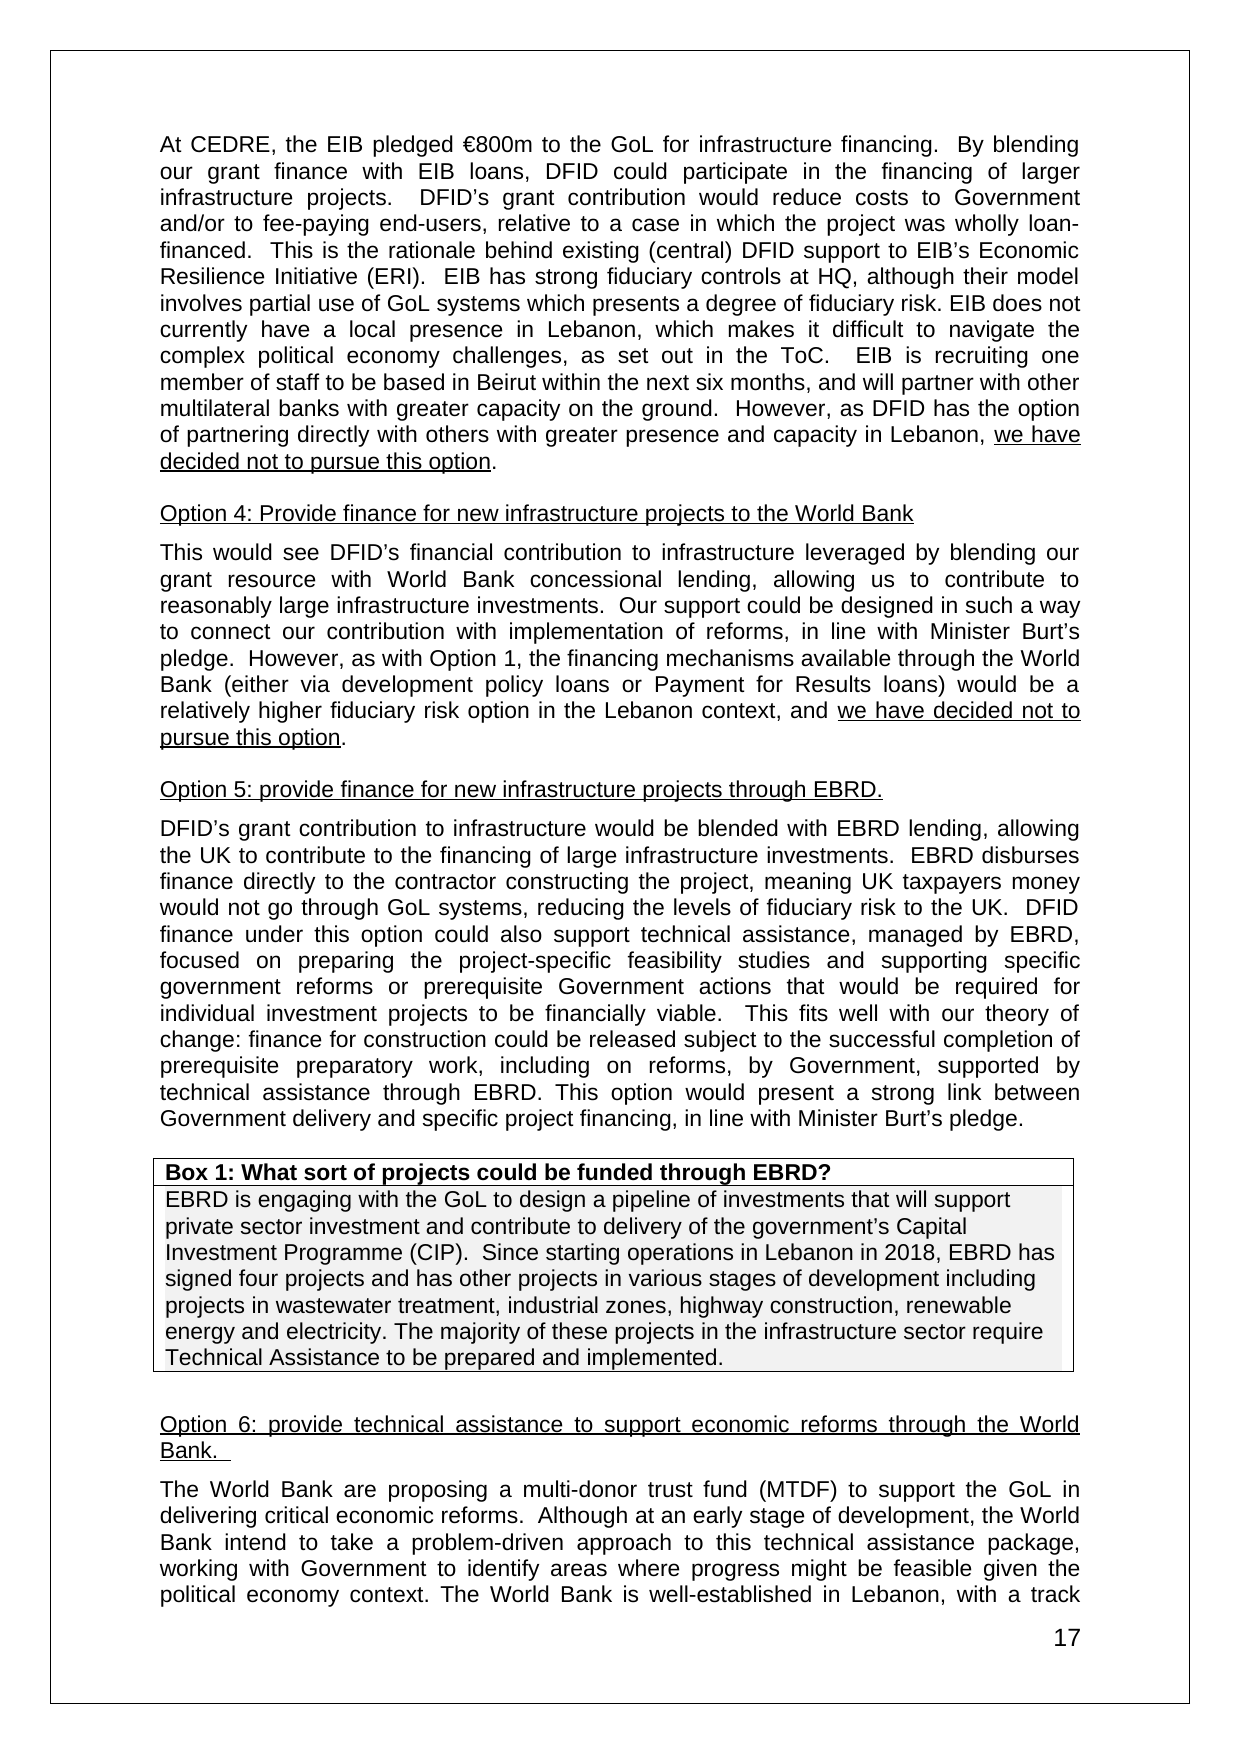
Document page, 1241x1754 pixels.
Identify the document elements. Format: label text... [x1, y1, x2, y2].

table_header Box 1: What sort of projects could be funded through EBRD? [154, 1159, 1073, 1185]
text Option 5: provide finance for new infrastructure projects through EBRD. [159, 776, 1081, 803]
text The World Bank are proposing a multi-donor trust fund (MTDF) to support the GoL in delivering critical economic reforms. Although at an early stage of development, the World Bank intend to take a problem-driven approach to this technical assistance package, working with Government to identify areas where progress might be feasible given the political economy context. The World Bank is well-established in Lebanon, with a track [159, 1476, 1081, 1608]
text DFID’s grant contribution to infrastructure would be blended with EBRD lending, allowing the UK to contribute to the financing of large infrastructure investments. EBRD disburses finance directly to the contractor constructing the project, meaning UK taxpayers money would not go through GoL systems, reducing the levels of fiduciary risk to the UK. DFID finance under this option could also support technical assistance, managed by EBRD, focused on preparing the project-specific feasibility studies and supporting specific government reforms or prerequisite Government actions that would be required for individual investment projects to be financially viable. This fits well with our theory of change: finance for construction could be released subject to the successful completion of prerequisite preparatory work, including on reforms, by Government, supported by technical assistance through EBRD. This option would present a strong link between Government delivery and specific project financing, in line with Minister Burt’s pledge. [159, 815, 1081, 1131]
text Option 6: provide technical assistance to support economic reforms through the World Bank. [159, 1411, 1081, 1463]
text At CEDRE, the EIB pledged €800m to the GoL for infrastructure financing. By blending our grant finance with EIB loans, DFID could participate in the financing of larger infrastructure projects. DFID’s grant contribution would reduce costs to Government and/or to fee-paying end-users, relative to a case in which the project was wholly loan-financed. This is the rationale behind existing (central) DFID support to EIB’s Economic Resilience Initiative (ERI). EIB has strong fiduciary controls at HQ, although their model involves partial use of GoL systems which presents a degree of fiduciary risk. EIB does not currently have a local presence in Lebanon, which makes it difficult to navigate the complex political economy challenges, as set out in the ToC. EIB is recruiting one member of staff to be based in Beirut within the next six months, and will partner with other multilateral banks with greater capacity on the ground. However, as DFID has the option of partnering directly with others with greater presence and capacity in Lebanon, we have decided not to pursue this option. [159, 131, 1081, 474]
text Option 4: Provide finance for new infrastructure projects to the World Bank [159, 500, 1081, 527]
text This would see DFID’s financial contribution to infrastructure leveraged by blending our grant resource with World Bank concessional lending, allowing us to contribute to reasonably large infrastructure investments. Our support could be designed in such a way to connect our contribution with implementation of reforms, in line with Minister Burt’s pledge. However, as with Option 1, the financing mechanisms available through the World Bank (either via development policy loans or Payment for Results loans) would be a relatively higher fiduciary risk option in the Lebanon context, and we have decided not to pursue this option. [159, 539, 1081, 750]
